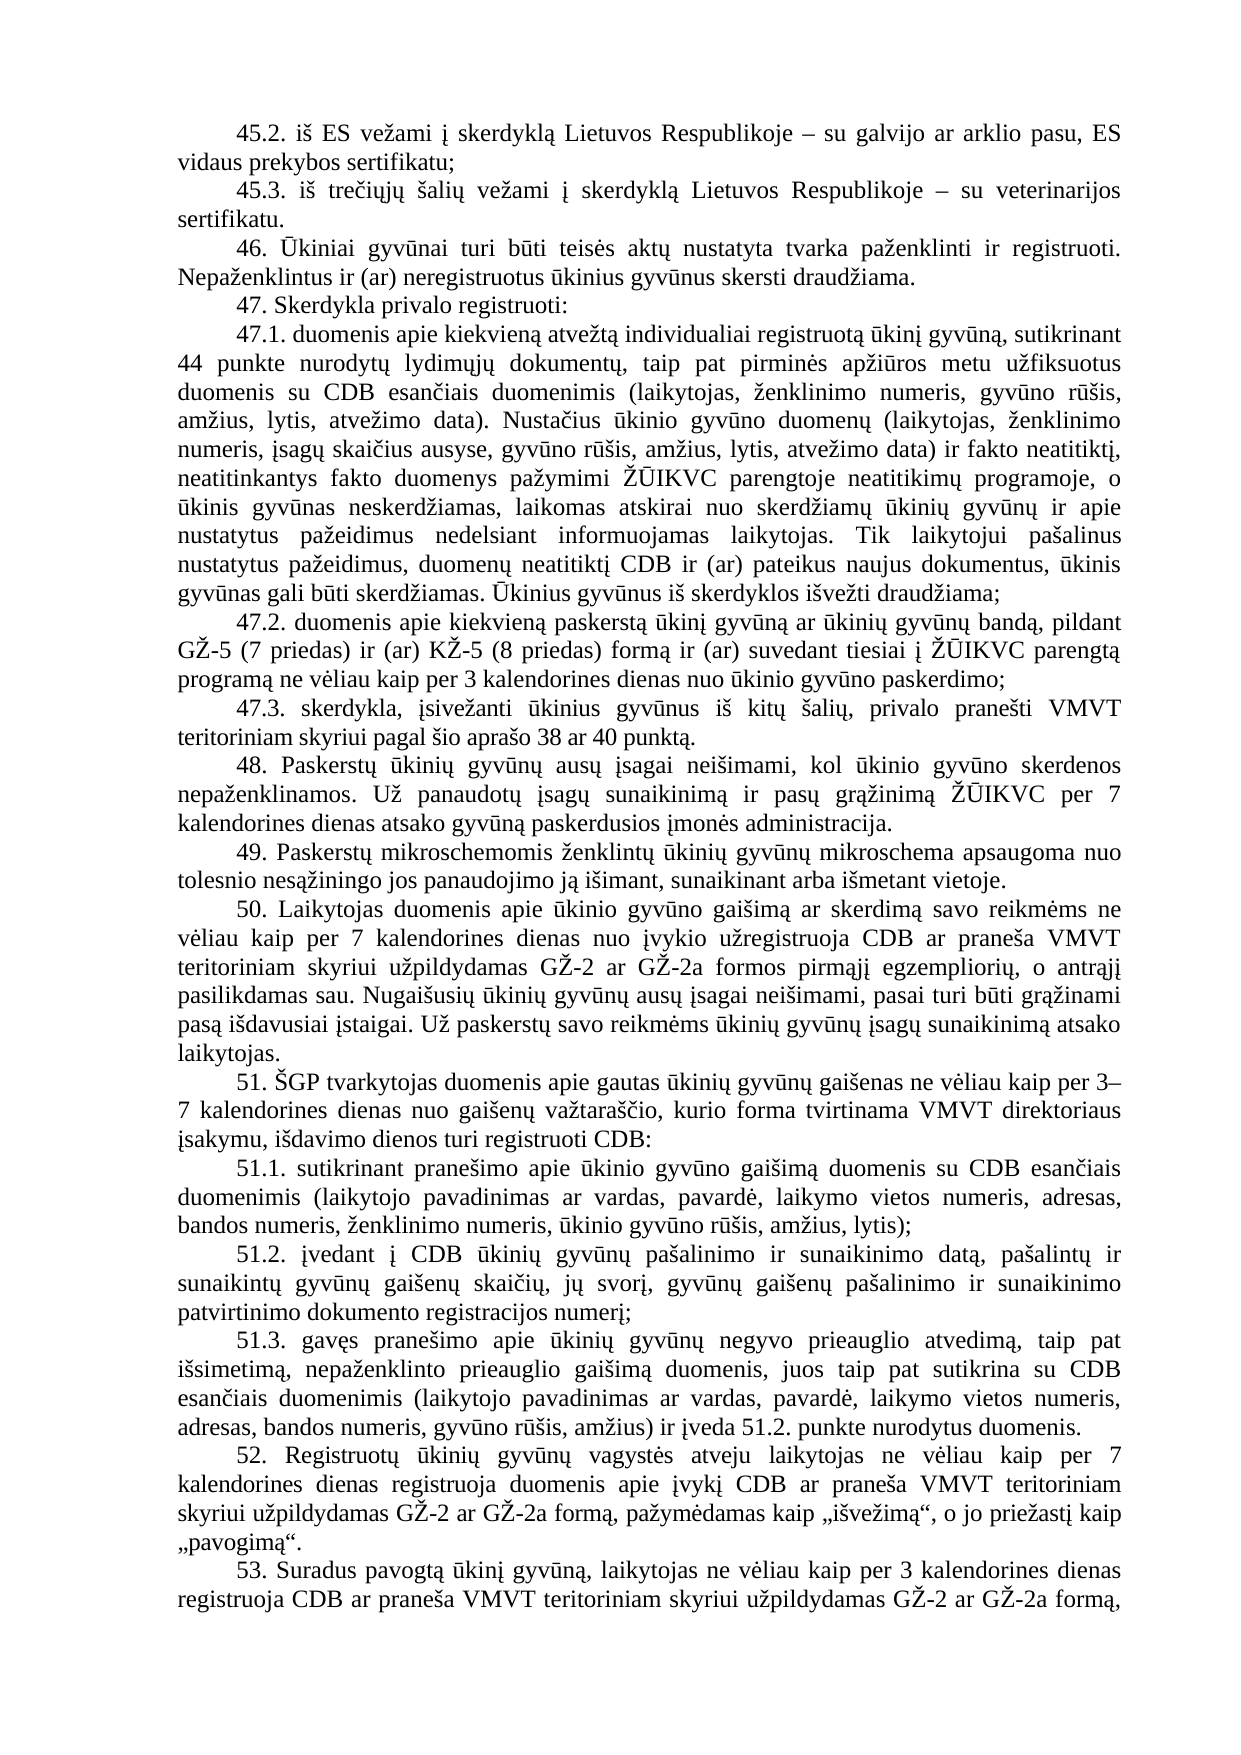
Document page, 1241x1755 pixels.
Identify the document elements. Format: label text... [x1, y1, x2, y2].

text 46. Ūkiniai gyvūnai turi būti teisės aktų nustatyta tvarka paženklinti ir registruoti. Nepaženklintus ir (ar) neregistruotus ūkinius gyvūnus skersti draudžiama. [177, 233, 1122, 291]
text 45.2. iš ES vežami į skerdyklą Lietuvos Respublikoje – su galvijo ar arklio pasu, ES vidaus prekybos sertifikatu; [177, 118, 1122, 176]
text 48. Paskerstų ūkinių gyvūnų ausų įsagai neišimami, kol ūkinio gyvūno skerdenos nepaženklinamos. Už panaudotų įsagų sunaikinimą ir pasų grąžinimą ŽŪIKVC per 7 kalendorines dienas atsako gyvūną paskerdusios įmonės administracija. [177, 751, 1122, 837]
text 45.3. iš trečiųjų šalių vežami į skerdyklą Lietuvos Respublikoje – su veterinarijos sertifikatu. [177, 176, 1122, 233]
text 51. ŠGP tvarkytojas duomenis apie gautas ūkinių gyvūnų gaišenas ne vėliau kaip per 3–7 kalendorines dienas nuo gaišenų važtaraščio, kurio forma tvirtinama VMVT direktoriaus įsakymu, išdavimo dienos turi registruoti CDB: [177, 1067, 1122, 1153]
text 51.3. gavęs pranešimo apie ūkinių gyvūnų negyvo prieauglio atvedimą, taip pat išsimetimą, nepaženklinto prieauglio gaišimą duomenis, juos taip pat sutikrina su CDB esančiais duomenimis (laikytojo pavadinimas ar vardas, pavardė, laikymo vietos numeris, adresas, bandos numeris, gyvūno rūšis, amžius) ir įveda 51.2. punkte nurodytus duomenis. [177, 1326, 1122, 1441]
text 51.1. sutikrinant pranešimo apie ūkinio gyvūno gaišimą duomenis su CDB esančiais duomenimis (laikytojo pavadinimas ar vardas, pavardė, laikymo vietos numeris, adresas, bandos numeris, ženklinimo numeris, ūkinio gyvūno rūšis, amžius, lytis); [177, 1153, 1122, 1239]
text 51.2. įvedant į CDB ūkinių gyvūnų pašalinimo ir sunaikinimo datą, pašalintų ir sunaikintų gyvūnų gaišenų skaičių, jų svorį, gyvūnų gaišenų pašalinimo ir sunaikinimo patvirtinimo dokumento registracijos numerį; [177, 1239, 1122, 1326]
text 47.2. duomenis apie kiekvieną paskerstą ūkinį gyvūną ar ūkinių gyvūnų bandą, pildant GŽ-5 (7 priedas) ir (ar) KŽ-5 (8 priedas) formą ir (ar) suvedant tiesiai į ŽŪIKVC parengtą programą ne vėliau kaip per 3 kalendorines dienas nuo ūkinio gyvūno paskerdimo; [177, 607, 1122, 693]
text 47. Skerdykla privalo registruoti: [177, 291, 1122, 319]
text 47.1. duomenis apie kiekvieną atvežtą individualiai registruotą ūkinį gyvūną, sutikrinant 44 punkte nurodytų lydimųjų dokumentų, taip pat pirminės apžiūros metu užfiksuotus duomenis su CDB esančiais duomenimis (laikytojas, ženklinimo numeris, gyvūno rūšis, amžius, lytis, atvežimo data). Nustačius ūkinio gyvūno duomenų (laikytojas, ženklinimo numeris, įsagų skaičius ausyse, gyvūno rūšis, amžius, lytis, atvežimo data) ir fakto neatitiktį, neatitinkantys fakto duomenys pažymimi ŽŪIKVC parengtoje neatitikimų programoje, o ūkinis gyvūnas neskerdžiamas, laikomas atskirai nuo skerdžiamų ūkinių gyvūnų ir apie nustatytus pažeidimus nedelsiant informuojamas laikytojas. Tik laikytojui pašalinus nustatytus pažeidimus, duomenų neatitiktį CDB ir (ar) pateikus naujus dokumentus, ūkinis gyvūnas gali būti skerdžiamas. Ūkinius gyvūnus iš skerdyklos išvežti draudžiama; [177, 319, 1122, 607]
text 52. Registruotų ūkinių gyvūnų vagystės atveju laikytojas ne vėliau kaip per 7 kalendorines dienas registruoja duomenis apie įvykį CDB ar praneša VMVT teritoriniam skyriui užpildydamas GŽ-2 ar GŽ-2a formą, pažymėdamas kaip „išvežimą“, o jo priežastį kaip „pavogimą“. [177, 1441, 1122, 1556]
text 50. Laikytojas duomenis apie ūkinio gyvūno gaišimą ar skerdimą savo reikmėms ne vėliau kaip per 7 kalendorines dienas nuo įvykio užregistruoja CDB ar praneša VMVT teritoriniam skyriui užpildydamas GŽ-2 ar GŽ-2a formos pirmąjį egzempliorių, o antrąjį pasilikdamas sau. Nugaišusių ūkinių gyvūnų ausų įsagai neišimami, pasai turi būti grąžinami pasą išdavusiai įstaigai. Už paskerstų savo reikmėms ūkinių gyvūnų įsagų sunaikinimą atsako laikytojas. [177, 894, 1122, 1067]
text 49. Paskerstų mikroschemomis ženklintų ūkinių gyvūnų mikroschema apsaugoma nuo tolesnio nesąžiningo jos panaudojimo ją išimant, sunaikinant arba išmetant vietoje. [177, 837, 1122, 894]
text 53. Suradus pavogtą ūkinį gyvūną, laikytojas ne vėliau kaip per 3 kalendorines dienas registruoja CDB ar praneša VMVT teritoriniam skyriui užpildydamas GŽ-2 ar GŽ-2a formą, [177, 1556, 1122, 1613]
text 47.3. skerdykla, įsivežanti ūkinius gyvūnus iš kitų šalių, privalo pranešti VMVT teritoriniam skyriui pagal šio aprašo 38 ar 40 punktą. [177, 693, 1122, 751]
